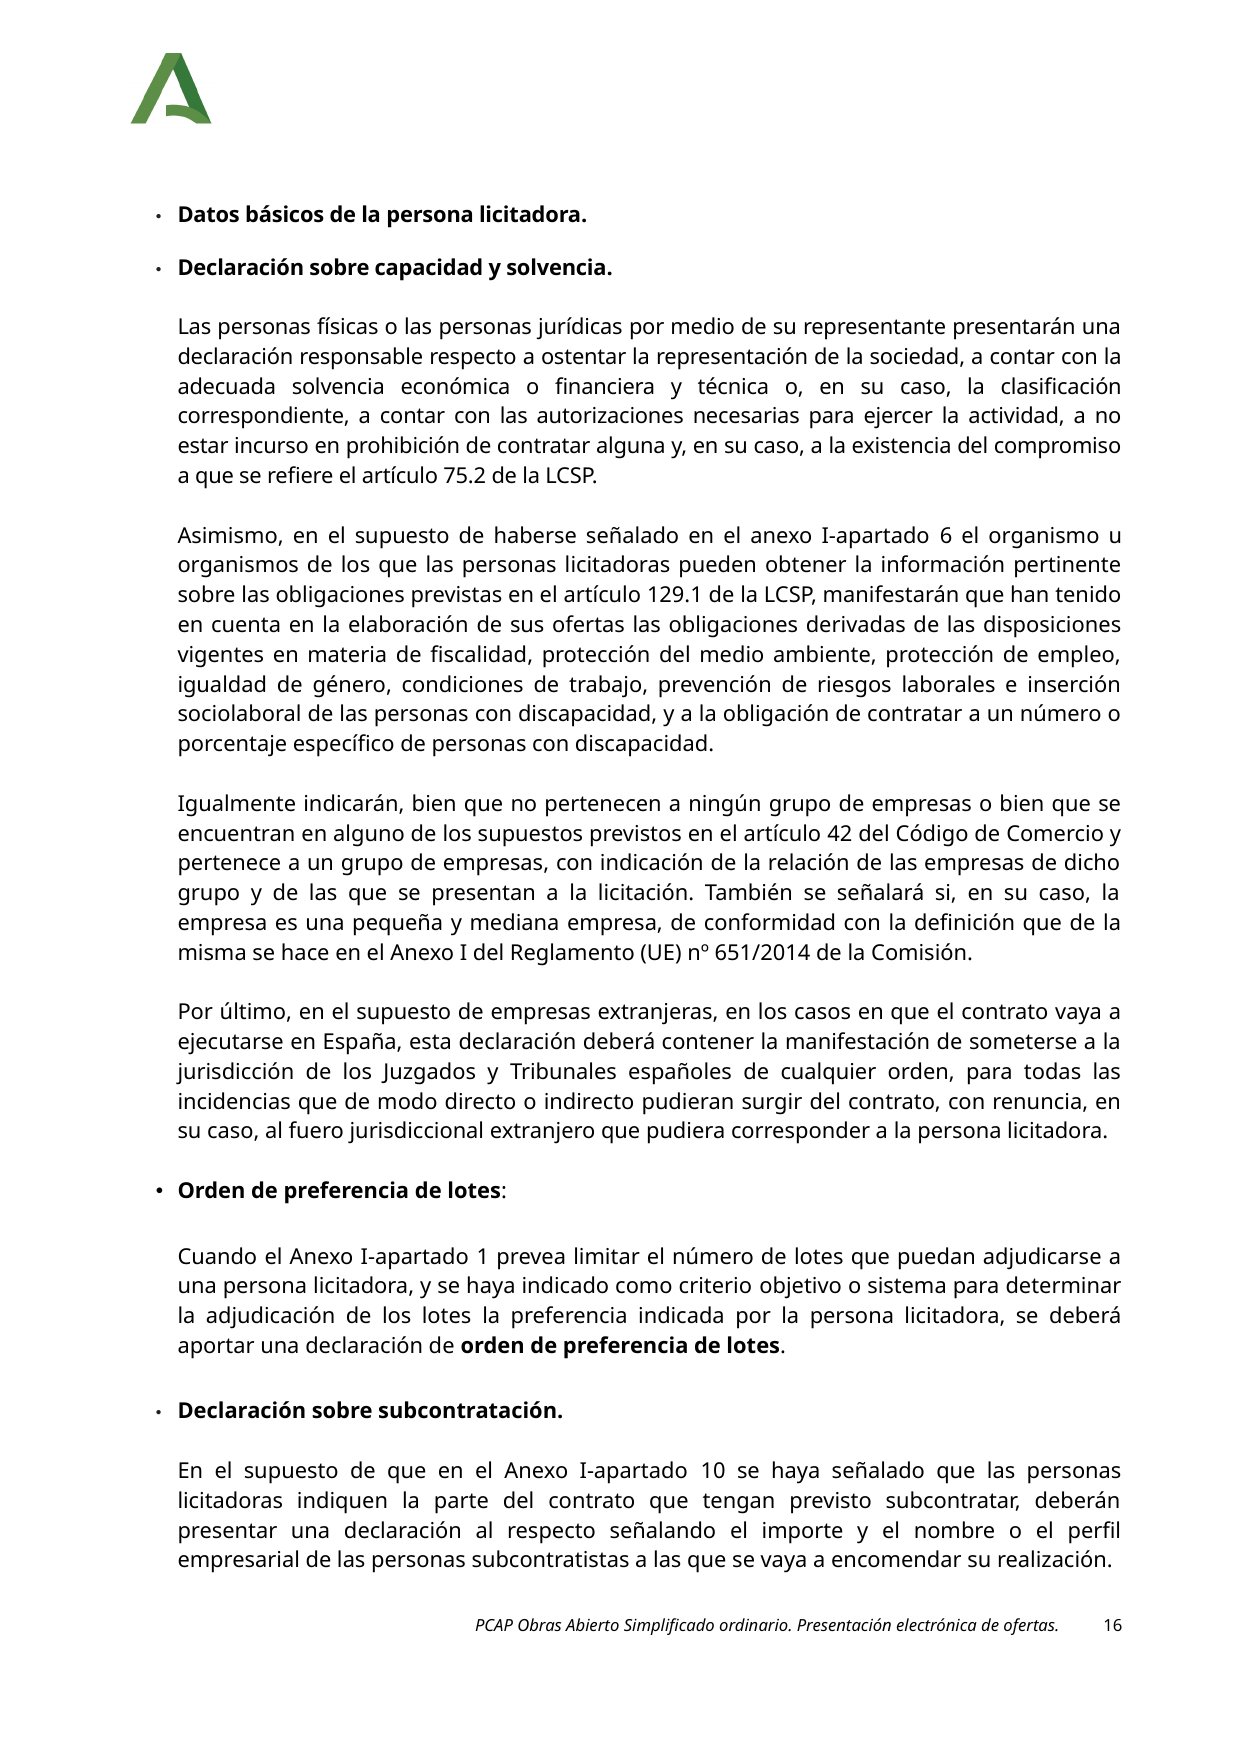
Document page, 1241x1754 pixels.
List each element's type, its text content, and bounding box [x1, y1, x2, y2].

text Igualmente indicarán, bien que no pertenecen a ningún grupo de empresas o bien que se encuentran en alguno de los supuestos previstos en el artículo 42 del Código de Comercio y pertenece a un grupo de empresas, con indicación de la relación de las empresas de dicho grupo y de las que se presentan a la licitación. También se señalará si, en su caso, la empresa es una pequeña y mediana empresa, de conformidad con la definición que de la misma se hace en el Anexo I del Reglamento (UE) nº 651/2014 de la Comisión. [177, 788, 1122, 967]
list Orden de preferencia de lotes: [156, 1175, 1122, 1205]
text Asimismo, en el supuesto de haberse señalado en el anexo I-apartado 6 el organismo u organismos de los que las personas licitadoras pueden obtener la información pertinente sobre las obligaciones previstas en el artículo 129.1 de la LCSP, manifestarán que han tenido en cuenta en la elaboración de sus ofertas las obligaciones derivadas de las disposiciones vigentes en materia de fiscalidad, protección del medio ambiente, protección de empleo, igualdad de género, condiciones de trabajo, prevención de riesgos laborales e inserción sociolaboral de las personas con discapacidad, y a la obligación de contratar a un número o porcentaje específico de personas con discapacidad. [177, 520, 1122, 758]
list Datos básicos de la persona licitadora. [156, 199, 1122, 229]
text Cuando el Anexo I-apartado 1 prevea limitar el número de lotes que puedan adjudicarse a una persona licitadora, y se haya indicado como criterio objetivo o sistema para determinar la adjudicación de los lotes la preferencia indicada por la persona licitadora, se deberá aportar una declaración de orden de preferencia de lotes. [177, 1241, 1122, 1360]
list Declaración sobre capacidad y solvencia. [156, 252, 1122, 281]
list Declaración sobre subcontratación. [156, 1396, 1122, 1425]
text Por último, en el supuesto de empresas extranjeras, en los casos en que el contrato vaya a ejecutarse en España, esta declaración deberá contener la manifestación de someterse a la jurisdicción de los Juzgados y Tribunales españoles de cualquier orden, para todas las incidencias que de modo directo o indirecto pudieran surgir del contrato, con renuncia, en su caso, al fuero jurisdiccional extranjero que pudiera corresponder a la persona licitadora. [177, 996, 1122, 1145]
text Las personas físicas o las personas jurídicas por medio de su representante presentarán una declaración responsable respecto a ostentar la representación de la sociedad, a contar con la adecuada solvencia económica o financiera y técnica o, en su caso, la clasificación correspondiente, a contar con las autorizaciones necesarias para ejercer la actividad, a no estar incurso en prohibición de contratar alguna y, en su caso, a la existencia del compromiso a que se refiere el artículo 75.2 de la LCSP. [177, 311, 1122, 490]
picture [127, 48, 216, 128]
text En el supuesto de que en el Anexo I-apartado 10 se haya señalado que las personas licitadoras indiquen la parte del contrato que tengan previsto subcontratar, deberán presentar una declaración al respecto señalando el importe y el nombre o el perfil empresarial de las personas subcontratistas a las que se vaya a encomendar su realización. [177, 1455, 1122, 1574]
